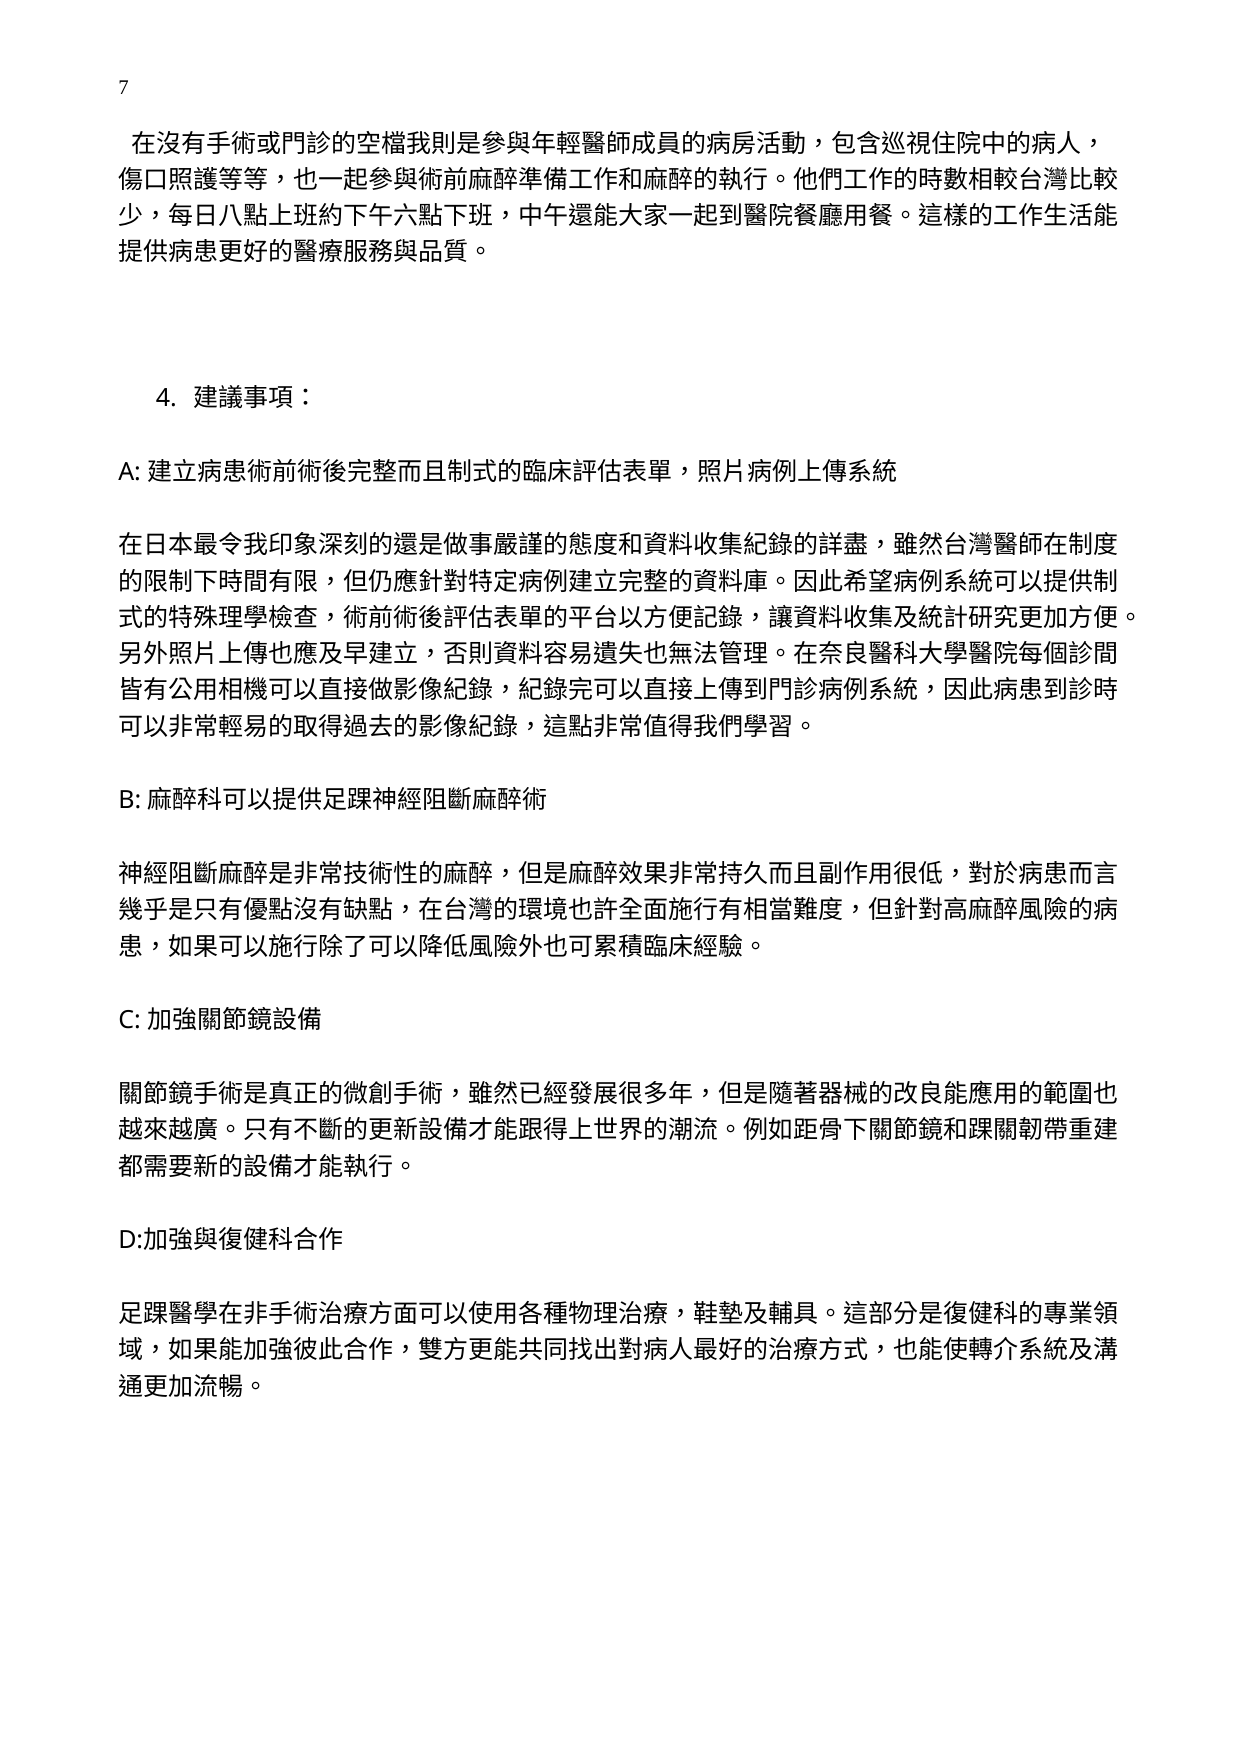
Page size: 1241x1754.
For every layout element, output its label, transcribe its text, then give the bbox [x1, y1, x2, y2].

text 在日本最令我印象深刻的還是做事嚴謹的態度和資料收集紀錄的詳盡，雖然台灣醫師在制度的限制下時間有限，但仍應針對特定病例建立完整的資料庫。因此希望病例系統可以提供制式的特殊理學檢查，術前術後評估表單的平台以方便記錄，讓資料收集及統計研究更加方便。另外照片上傳也應及早建立，否則資料容易遺失也無法管理。在奈良醫科大學醫院每個診間皆有公用相機可以直接做影像紀錄，紀錄完可以直接上傳到門診病例系統，因此病患到診時可以非常輕易的取得過去的影像紀錄，這點非常值得我們學習。 [118, 525, 1122, 742]
text 足踝醫學在非手術治療方面可以使用各種物理治療，鞋墊及輔具。這部分是復健科的專業領域，如果能加強彼此合作，雙方更能共同找出對病人最好的治療方式，也能使轉介系統及溝通更加流暢。 [118, 1293, 1122, 1402]
list 建議事項： [156, 377, 1122, 413]
text 關節鏡手術是真正的微創手術，雖然已經發展很多年，但是隨著器械的改良能應用的範圍也越來越廣。只有不斷的更新設備才能跟得上世界的潮流。例如距骨下關節鏡和踝關韌帶重建都需要新的設備才能執行。 [118, 1073, 1122, 1182]
text 神經阻斷麻醉是非常技術性的麻醉，但是麻醉效果非常持久而且副作用很低，對於病患而言幾乎是只有優點沒有缺點，在台灣的環境也許全面施行有相當難度，但針對高麻醉風險的病患，如果可以施行除了可以降低風險外也可累積臨床經驗。 [118, 853, 1122, 962]
text C: 加強關節鏡設備 [118, 1000, 1122, 1036]
text D:加強與復健科合作 [118, 1220, 1122, 1256]
text A: 建立病患術前術後完整而且制式的臨床評估表單，照片病例上傳系統 [118, 451, 1122, 487]
text B: 麻醉科可以提供足踝神經阻斷麻醉術 [118, 780, 1122, 816]
text 在沒有手術或門診的空檔我則是參與年輕醫師成員的病房活動，包含巡視住院中的病人，傷口照護等等，也一起參與術前麻醉準備工作和麻醉的執行。他們工作的時數相較台灣比較少，每日八點上班約下午六點下班，中午還能大家一起到醫院餐廳用餐。這樣的工作生活能提供病患更好的醫療服務與品質。 [118, 123, 1122, 268]
